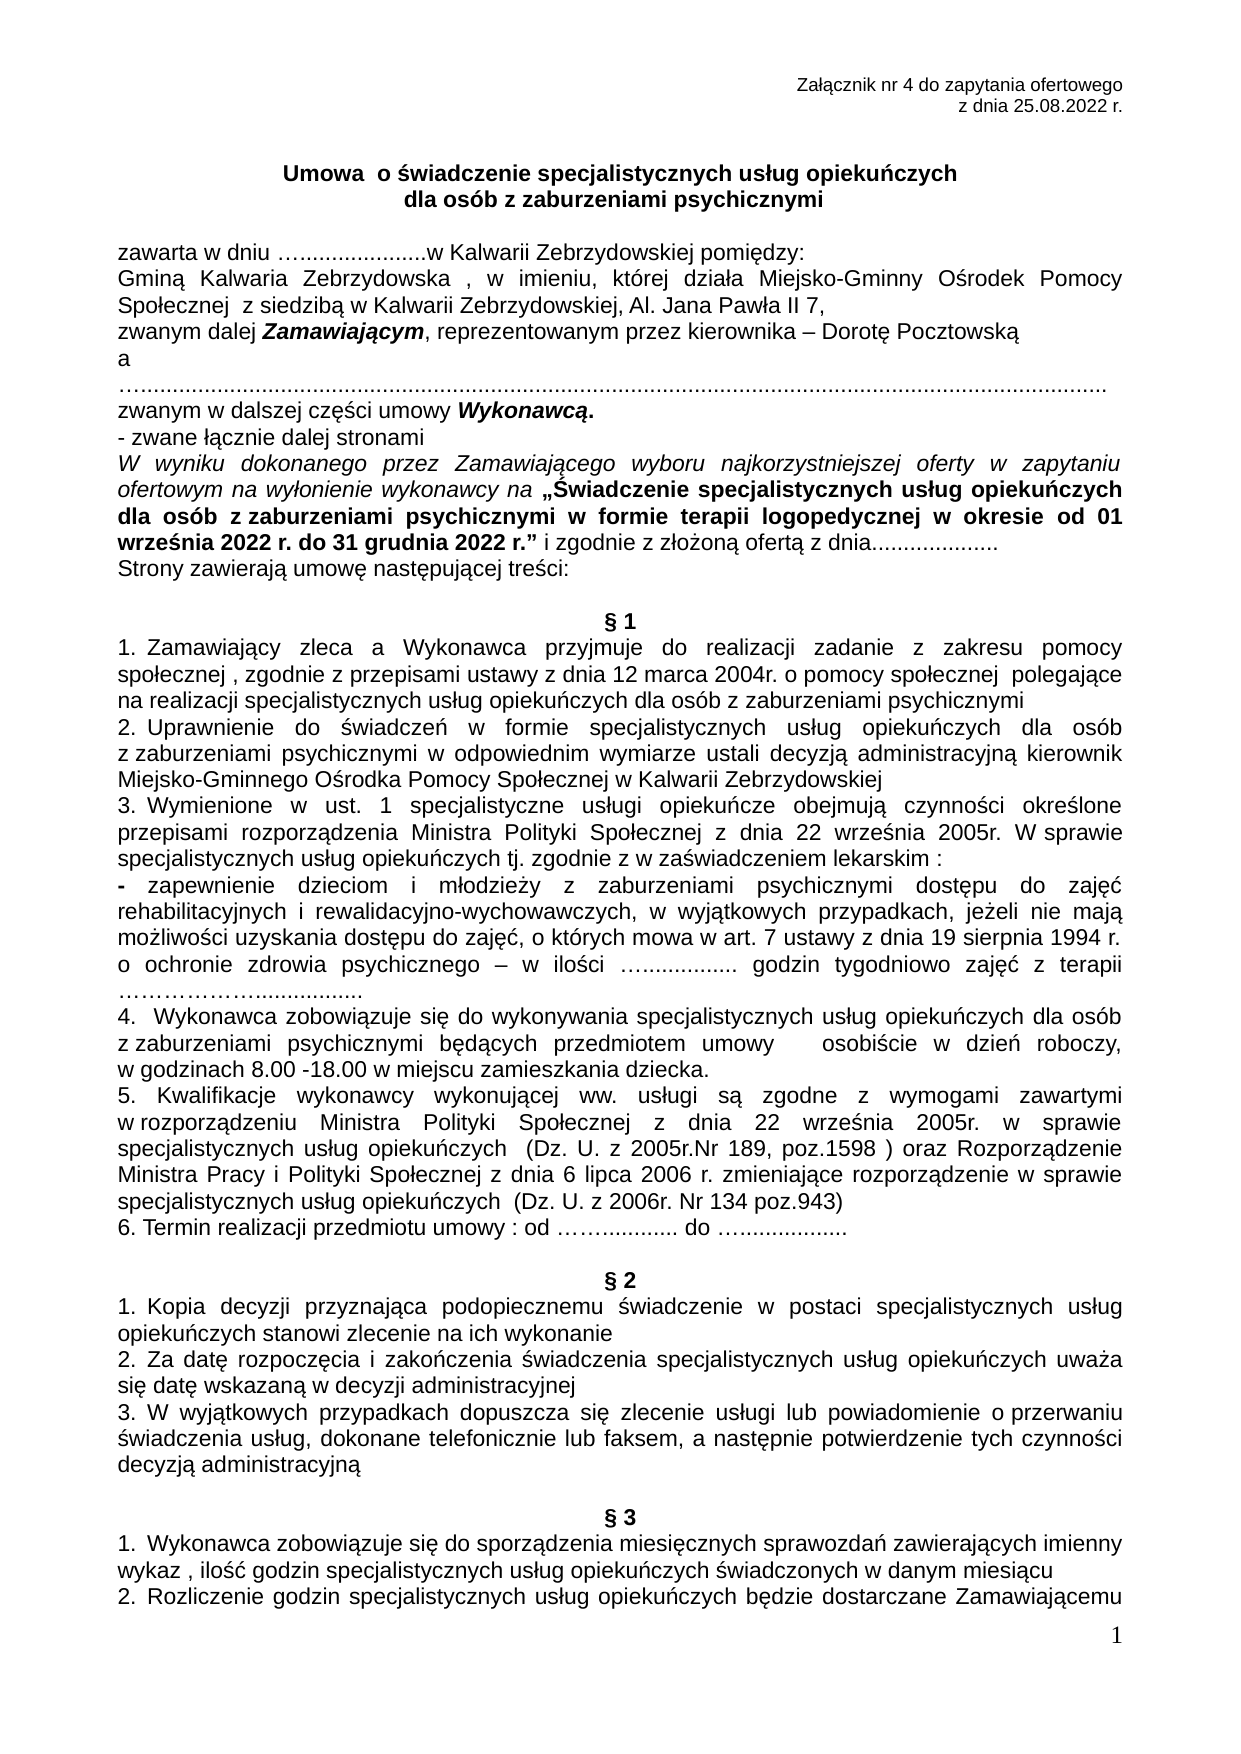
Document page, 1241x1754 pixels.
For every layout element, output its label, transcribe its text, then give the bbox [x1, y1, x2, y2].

text Załącznik nr 4 do zapytania ofertowego z dnia 25.08.2022 r. [117, 74, 1123, 117]
list Uprawnienie do świadczeń w formie specjalistycznych usług opiekuńczych dla osób z zaburzeniami psychicznymi w odpowiednim wymiarze ustali decyzją administracyjną kierownik Miejsko-Gminnego Ośrodka Pomocy Społecznej w Kalwarii Zebrzydowskiej [117, 713, 1123, 792]
text § 1 [117, 608, 1123, 634]
text a [117, 344, 1123, 371]
text zawarta w dniu …....................w Kalwarii Zebrzydowskiej pomiędzy: [117, 239, 1123, 265]
list W wyjątkowych przypadkach dopuszcza się zlecenie usługi lub powiadomienie o przerwaniu świadczenia usług, dokonane telefonicznie lub faksem, a następnie potwierdzenie tych czynności decyzją administracyjną [117, 1399, 1123, 1478]
text zwanym dalej Zamawiającym, reprezentowanym przez kierownika – Dorotę Pocztowską [117, 318, 1123, 344]
text - zwane łącznie dalej stronami [117, 423, 1123, 450]
list Wymienione w ust. 1 specjalistyczne usługi opiekuńcze obejmują czynności określone przepisami rozporządzenia Ministra Polityki Społecznej z dnia 22 września 2005r. W sprawie specjalistycznych usług opiekuńczych tj. zgodnie z w zaświadczeniem lekarskim : [117, 792, 1123, 872]
text Gminą Kalwaria Zebrzydowska , w imieniu, której działa Miejsko-Gminny Ośrodek Pomocy Społecznej z siedzibą w Kalwarii Zebrzydowskiej, Al. Jana Pawła II 7, [117, 265, 1123, 318]
text W wyniku dokonanego przez Zamawiającego wyboru najkorzystniejszej oferty w zapytaniu ofertowym na wyłonienie wykonawcy na „Świadczenie specjalistycznych usług opiekuńczych dla osób z zaburzeniami psychicznymi w formie terapii logopedycznej w okresie od 01 września 2022 r. do 31 grudnia 2022 r.” i zgodnie z złożoną ofertą z dnia.................... [117, 450, 1123, 555]
text …........................................................................................................................................................ [117, 371, 1123, 397]
list Kopia decyzji przyznająca podopiecznemu świadczenie w postaci specjalistycznych usług opiekuńczych stanowi zlecenie na ich wykonanie [117, 1293, 1123, 1346]
text - zapewnienie dzieciom i młodzieży z zaburzeniami psychicznymi dostępu do zajęć rehabilitacyjnych i rewalidacyjno-wychowawczych, w wyjątkowych przypadkach, jeżeli nie mają możliwości uzyskania dostępu do zajęć, o których mowa w art. 7 ustawy z dnia 19 sierpnia 1994 r. o ochronie zdrowia psychicznego – w ilości …............... godzin tygodniowo zajęć z terapii ………………................. [117, 872, 1123, 1003]
list Wykonawca zobowiązuje się do sporządzenia miesięcznych sprawozdań zawierających imienny wykaz , ilość godzin specjalistycznych usług opiekuńczych świadczonych w danym miesiącu [117, 1530, 1123, 1583]
text dla osób z zaburzeniami psychicznymi [117, 186, 1123, 213]
list Rozliczenie godzin specjalistycznych usług opiekuńczych będzie dostarczane Zamawiającemu [117, 1583, 1123, 1609]
text 5. Kwalifikacje wykonawcy wykonującej ww. usługi są zgodne z wymogami zawartymi w rozporządzeniu Ministra Polityki Społecznej z dnia 22 września 2005r. w sprawie specjalistycznych usług opiekuńczych (Dz. U. z 2005r.Nr 189, poz.1598 ) oraz Rozporządzenie Ministra Pracy i Polityki Społecznej z dnia 6 lipca 2006 r. zmieniające rozporządzenie w sprawie specjalistycznych usług opiekuńczych (Dz. U. z 2006r. Nr 134 poz.943) [117, 1082, 1123, 1214]
list Zamawiający zleca a Wykonawca przyjmuje do realizacji zadanie z zakresu pomocy społecznej , zgodnie z przepisami ustawy z dnia 12 marca 2004r. o pomocy społecznej polegające na realizacji specjalistycznych usług opiekuńczych dla osób z zaburzeniami psychicznymi [117, 634, 1123, 713]
text 4. Wykonawca zobowiązuje się do wykonywania specjalistycznych usług opiekuńczych dla osób z zaburzeniami psychicznymi będących przedmiotem umowy osobiście w dzień roboczy, w godzinach 8.00 -18.00 w miejscu zamieszkania dziecka. [117, 1003, 1123, 1082]
text Strony zawierają umowę następującej treści: [117, 555, 1123, 582]
text zwanym w dalszej części umowy Wykonawcą. [117, 397, 1123, 423]
text § 3 [117, 1504, 1123, 1530]
text § 2 [117, 1267, 1123, 1293]
text 6. Termin realizacji przedmiotu umowy : od ……............ do …................. [117, 1214, 1123, 1241]
text Umowa o świadczenie specjalistycznych usług opiekuńczych [117, 160, 1123, 186]
list Za datę rozpoczęcia i zakończenia świadczenia specjalistycznych usług opiekuńczych uważa się datę wskazaną w decyzji administracyjnej [117, 1346, 1123, 1399]
